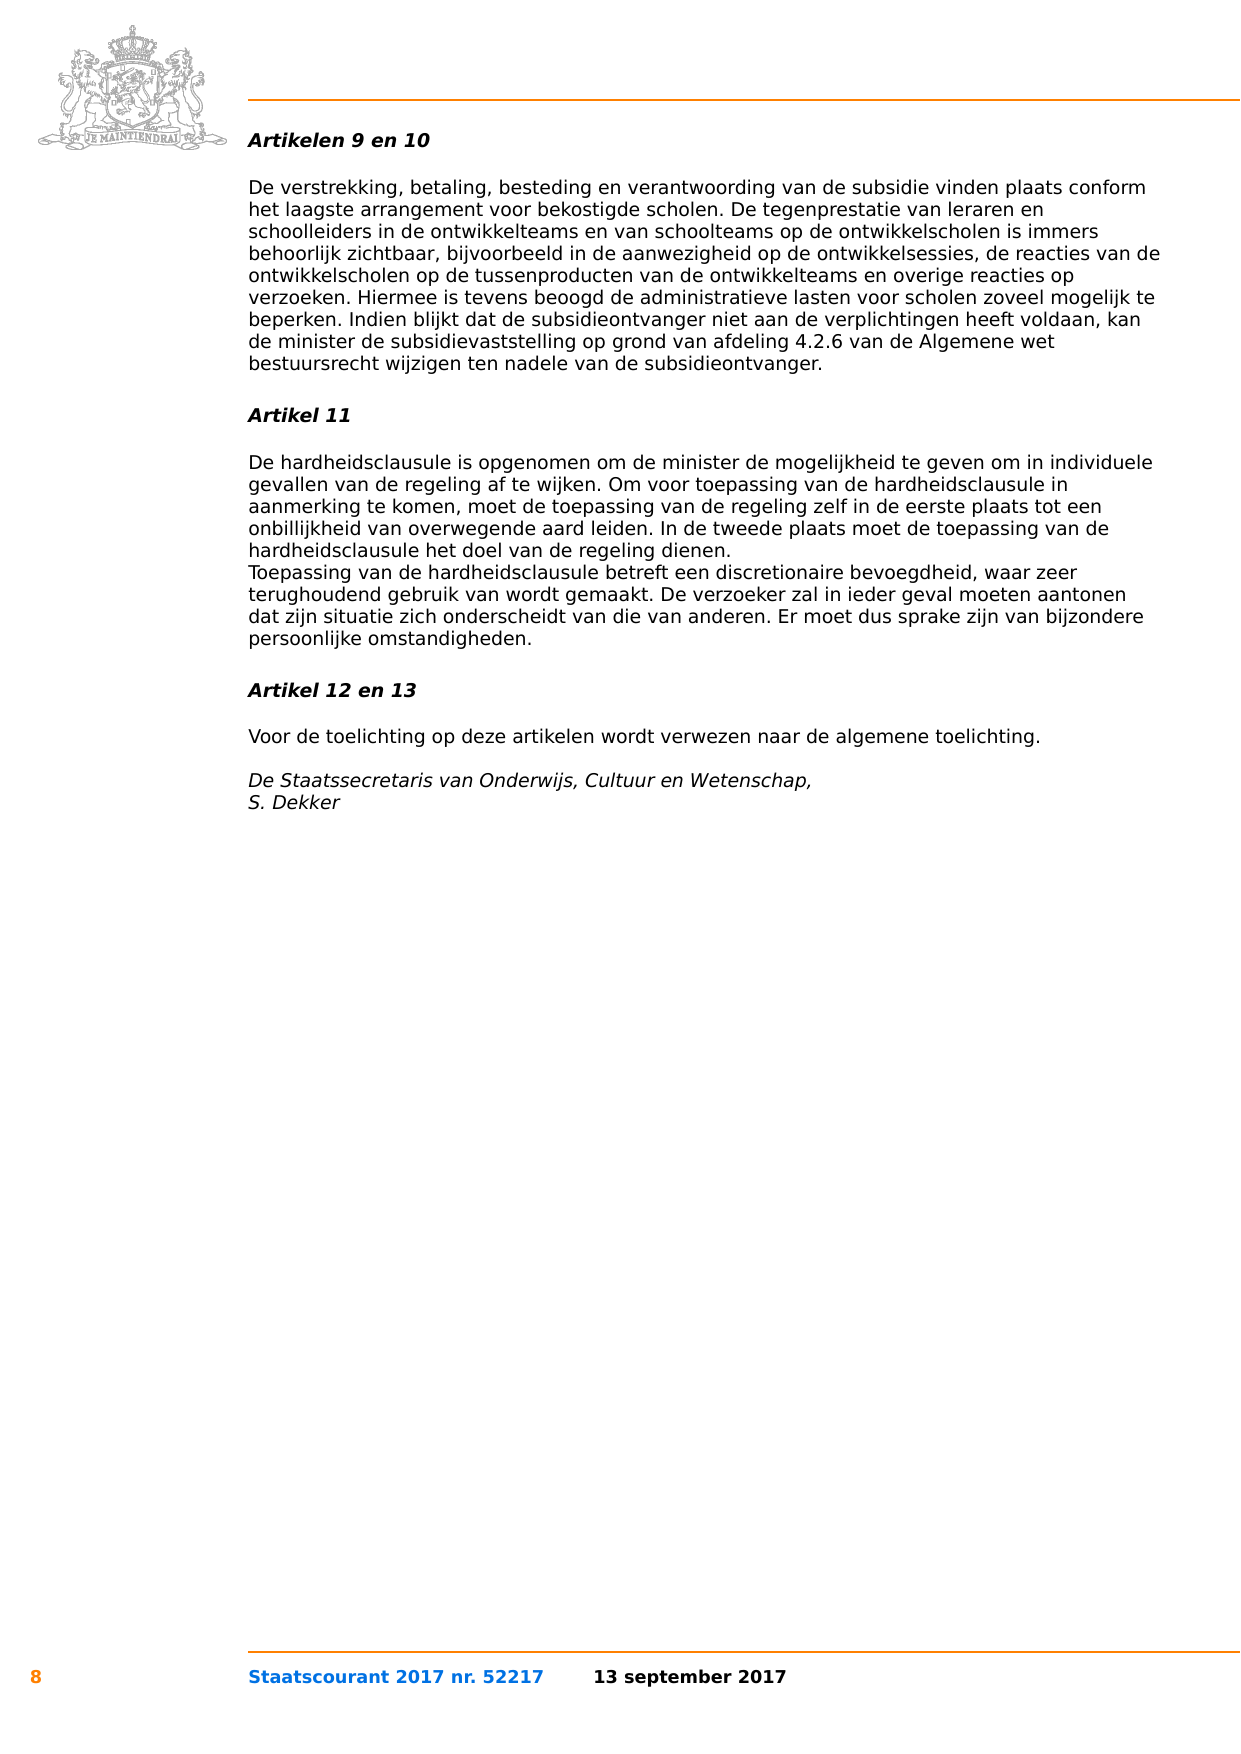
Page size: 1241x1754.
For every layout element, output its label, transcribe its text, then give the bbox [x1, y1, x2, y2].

text De hardheidsclausule is opgenomen om de minister de mogelijkheid te geven om in individuele gevallen van de regeling af te wijken. Om voor toepassing van de hardheidsclausule in aanmerking te komen, moet de toepassing van de regeling zelf in de eerste plaats tot een onbillijkheid van overwegende aard leiden. In de tweede plaats moet de toepassing van de hardheidsclausule het doel van de regeling dienen. [248, 452, 1163, 562]
text Toepassing van de hardheidsclausule betreft een discretionaire bevoegdheid, waar zeer terughoudend gebruik van wordt gemaakt. De verzoeker zal in ieder geval moeten aantonen dat zijn situatie zich onderscheidt van die van anderen. Er moet dus sprake zijn van bijzondere persoonlijke omstandigheden. [248, 562, 1163, 649]
subtitle Artikel 11 [248, 405, 1163, 427]
subtitle Artikel 12 en 13 [248, 679, 1163, 701]
text De verstrekking, betaling, besteding en verantwoording van de subsidie vinden plaats conform het laagste arrangement voor bekostigde scholen. De tegenprestatie van leraren en schoolleiders in de ontwikkelteams en van schoolteams op de ontwikkelscholen is immers behoorlijk zichtbaar, bijvoorbeeld in de aanwezigheid op de ontwikkelsessies, de reacties van de ontwikkelscholen op de tussenproducten van de ontwikkelteams en overige reacties op verzoeken. Hiermee is tevens beoogd de administratieve lasten voor scholen zoveel mogelijk te beperken. Indien blijkt dat de subsidieontvanger niet aan de verplichtingen heeft voldaan, kan de minister de subsidievaststelling op grond van afdeling 4.2.6 van de Algemene wet bestuursrecht wijzigen ten nadele van de subsidieontvanger. [248, 177, 1163, 375]
text Voor de toelichting op deze artikelen wordt verwezen naar de algemene toelichting. [248, 726, 1163, 748]
text De Staatssecretaris van Onderwijs, Cultuur en Wetenschap, S. Dekker [248, 770, 1163, 814]
subtitle Artikelen 9 en 10 [248, 130, 1163, 152]
picture [38, 25, 227, 150]
